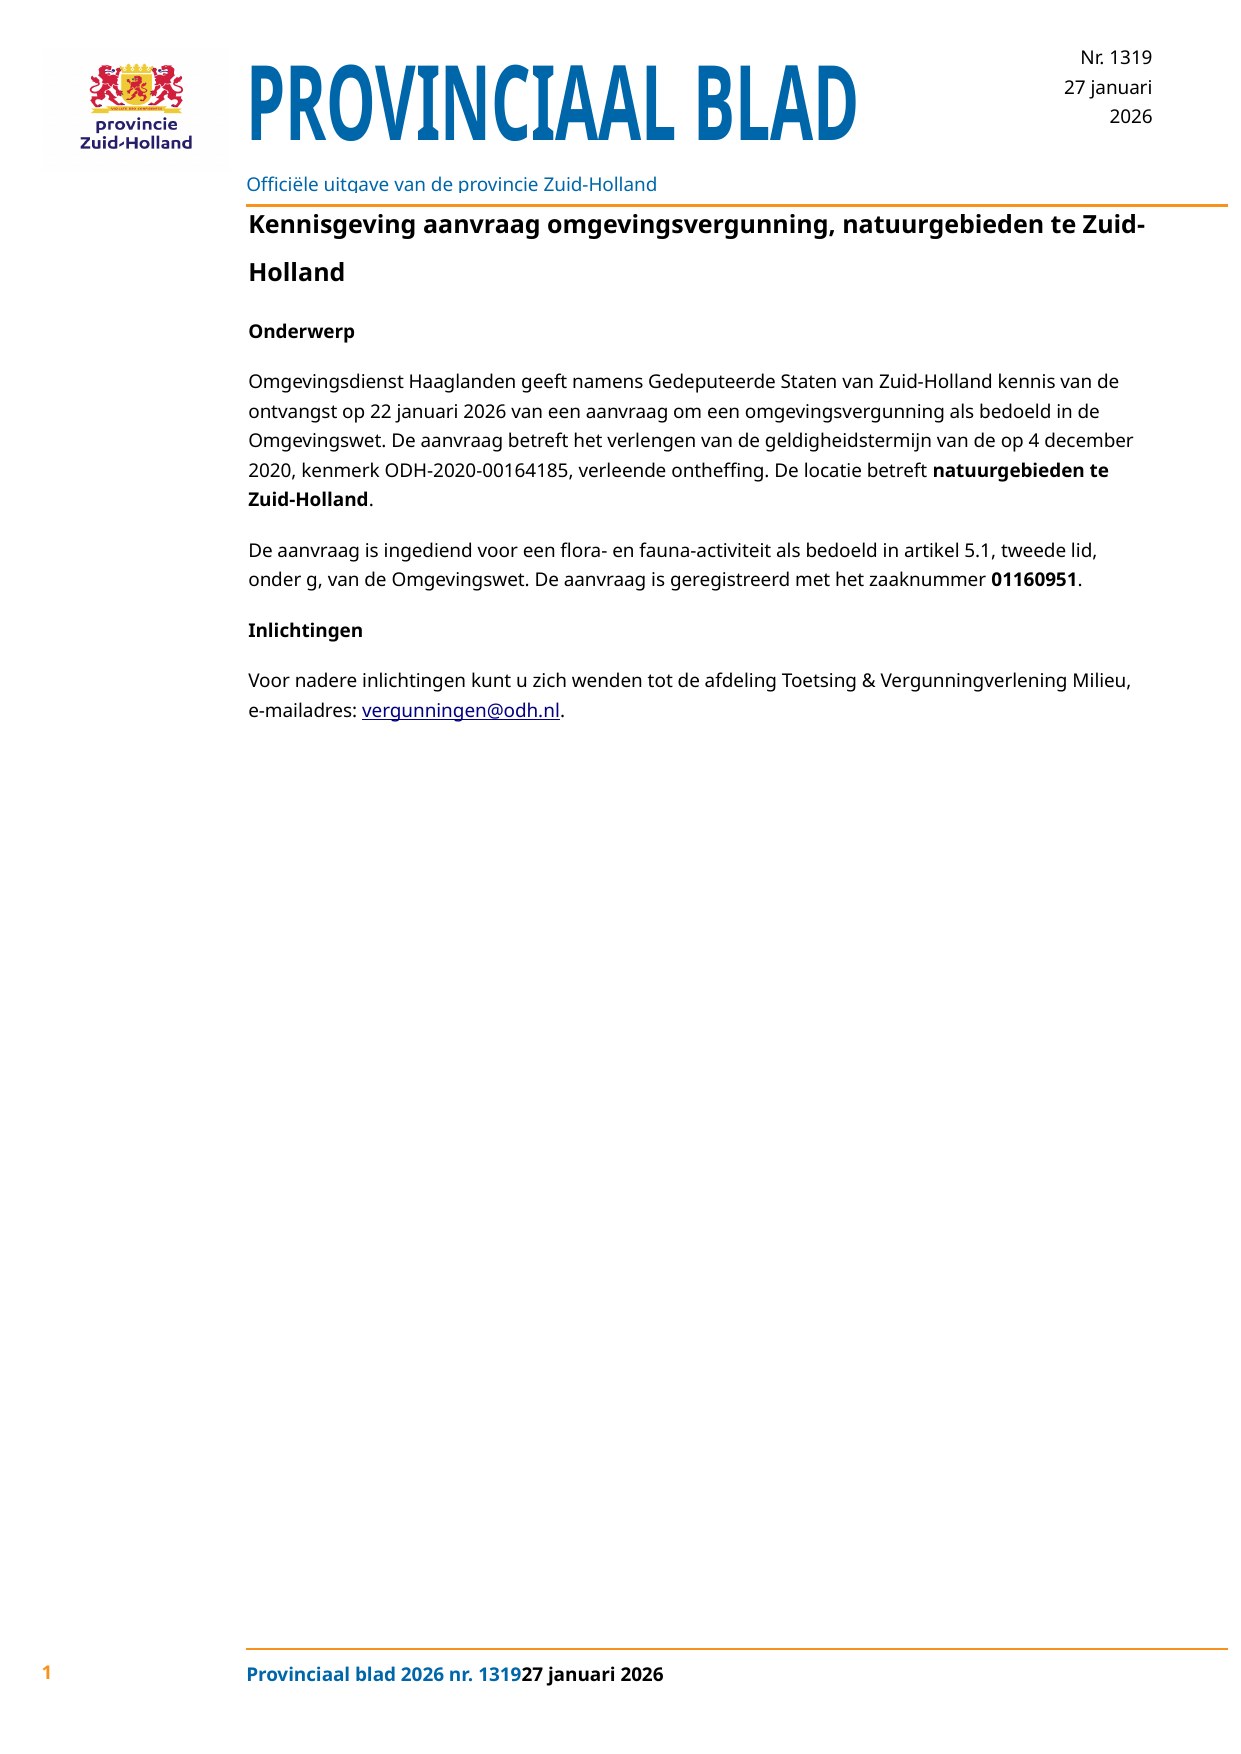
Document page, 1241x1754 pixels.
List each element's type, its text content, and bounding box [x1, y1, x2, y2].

text De aanvraag is ingediend voor een flora- en fauna-activiteit als bedoeld in artikel 5.1, tweede lid, onder g, van de Omgevingswet. De aanvraag is geregistreerd met het zaaknummer 01160951. [248, 537, 1152, 592]
picture [41, 47, 231, 172]
text Voor nadere inlichtingen kunt u zich wenden tot de afdeling Toetsing & Vergunningverlening Milieu, e-mailadres: vergunningen@odh.nl. [248, 667, 1152, 723]
text Inlichtingen [248, 617, 1152, 643]
text Omgevingsdienst Haaglanden geeft namens Gedeputeerde Staten van Zuid-Holland kennis van de ontvangst op 22 januari 2026 van een aanvraag om een omgevingsvergunning als bedoeld in de Omgevingswet. De aanvraag betreft het verlengen van de geldigheidstermijn van de op 4 december 2020, kenmerk ODH-2020-00164185, verleende ontheffing. De locatie betreft natuurgebieden te Zuid-Holland. [248, 368, 1152, 512]
text Kennisgeving aanvraag omgevingsvergunning, natuurgebieden te Zuid-Holland [248, 207, 1152, 288]
text Onderwerp [248, 318, 1152, 344]
